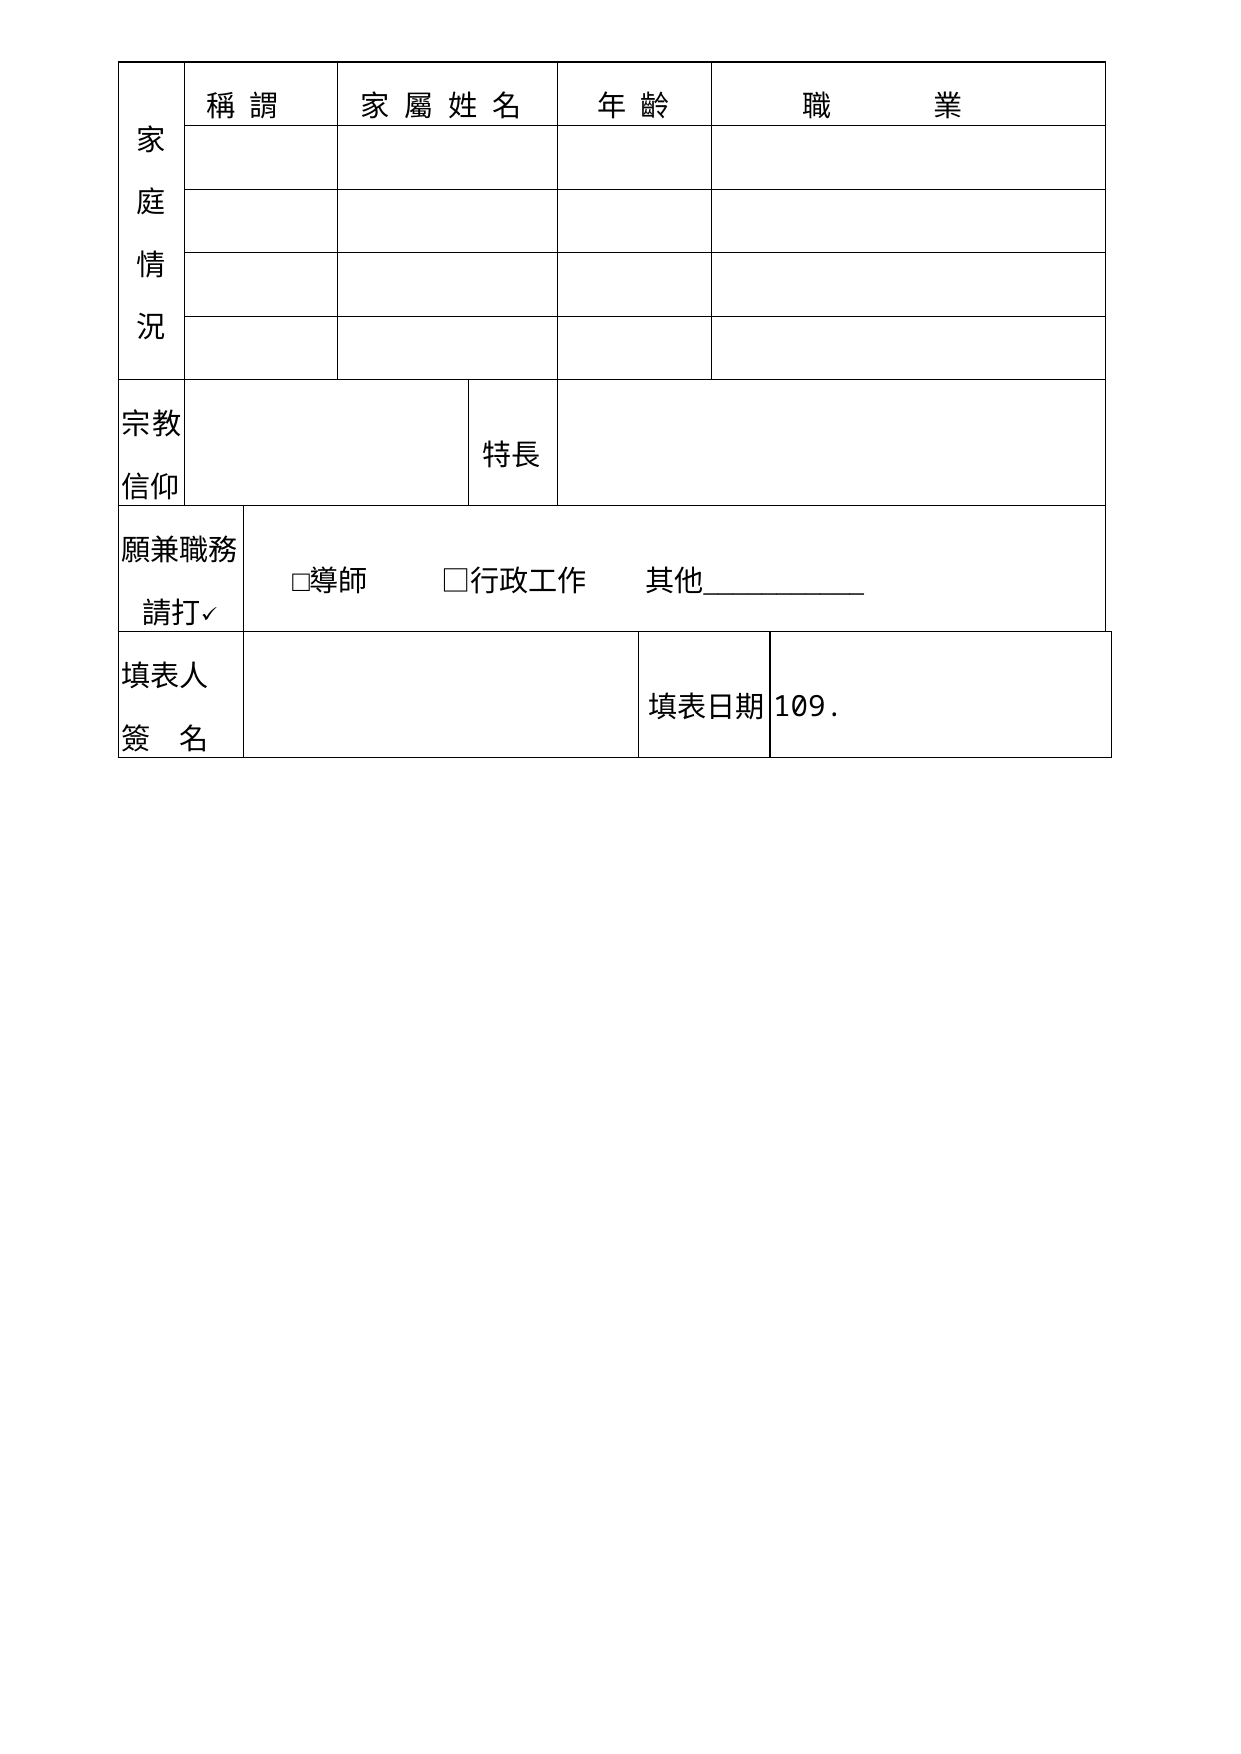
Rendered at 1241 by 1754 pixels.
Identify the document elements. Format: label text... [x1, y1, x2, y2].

table_cell [712, 190, 1105, 252]
table_cell [185, 190, 337, 252]
table_cell [712, 317, 1105, 379]
table_cell [558, 317, 711, 379]
table_cell 特長 [469, 380, 557, 505]
table_cell 家 屬 姓 名 [338, 63, 557, 125]
table_cell [338, 317, 557, 379]
table_cell [185, 126, 337, 188]
table_cell 年 齡 [558, 63, 711, 125]
table_cell [1106, 505, 1111, 631]
table_cell [1106, 379, 1111, 505]
table_cell [244, 632, 638, 757]
table_cell [558, 380, 1105, 505]
table_cell 家 庭 情 況 [119, 63, 184, 379]
table_cell [558, 126, 711, 188]
table_cell [558, 253, 711, 316]
table_cell [1106, 252, 1111, 316]
table_cell 填表日期 [639, 632, 769, 757]
table_cell [338, 253, 557, 316]
table_cell [185, 253, 337, 316]
table_cell 職 業 [712, 63, 1105, 125]
table_cell [338, 126, 557, 188]
table_cell 宗教信仰 [119, 380, 184, 505]
table_cell [1106, 316, 1111, 379]
table_cell 稱 謂 [185, 63, 337, 125]
table_cell [185, 380, 468, 505]
table_cell [712, 126, 1105, 188]
table_cell 願兼職務 請打 [119, 506, 243, 631]
table_cell [338, 190, 557, 252]
table_cell [1106, 125, 1111, 188]
table_cell [185, 317, 337, 379]
table_cell □導師 □行政工作 其他___________ [244, 506, 1105, 631]
table_cell [558, 190, 711, 252]
table_cell [712, 253, 1105, 316]
table_cell 填表人 簽 名 [119, 632, 243, 757]
table_cell [1106, 61, 1111, 125]
table_cell [1106, 189, 1111, 252]
table_cell 109. [771, 632, 1111, 757]
